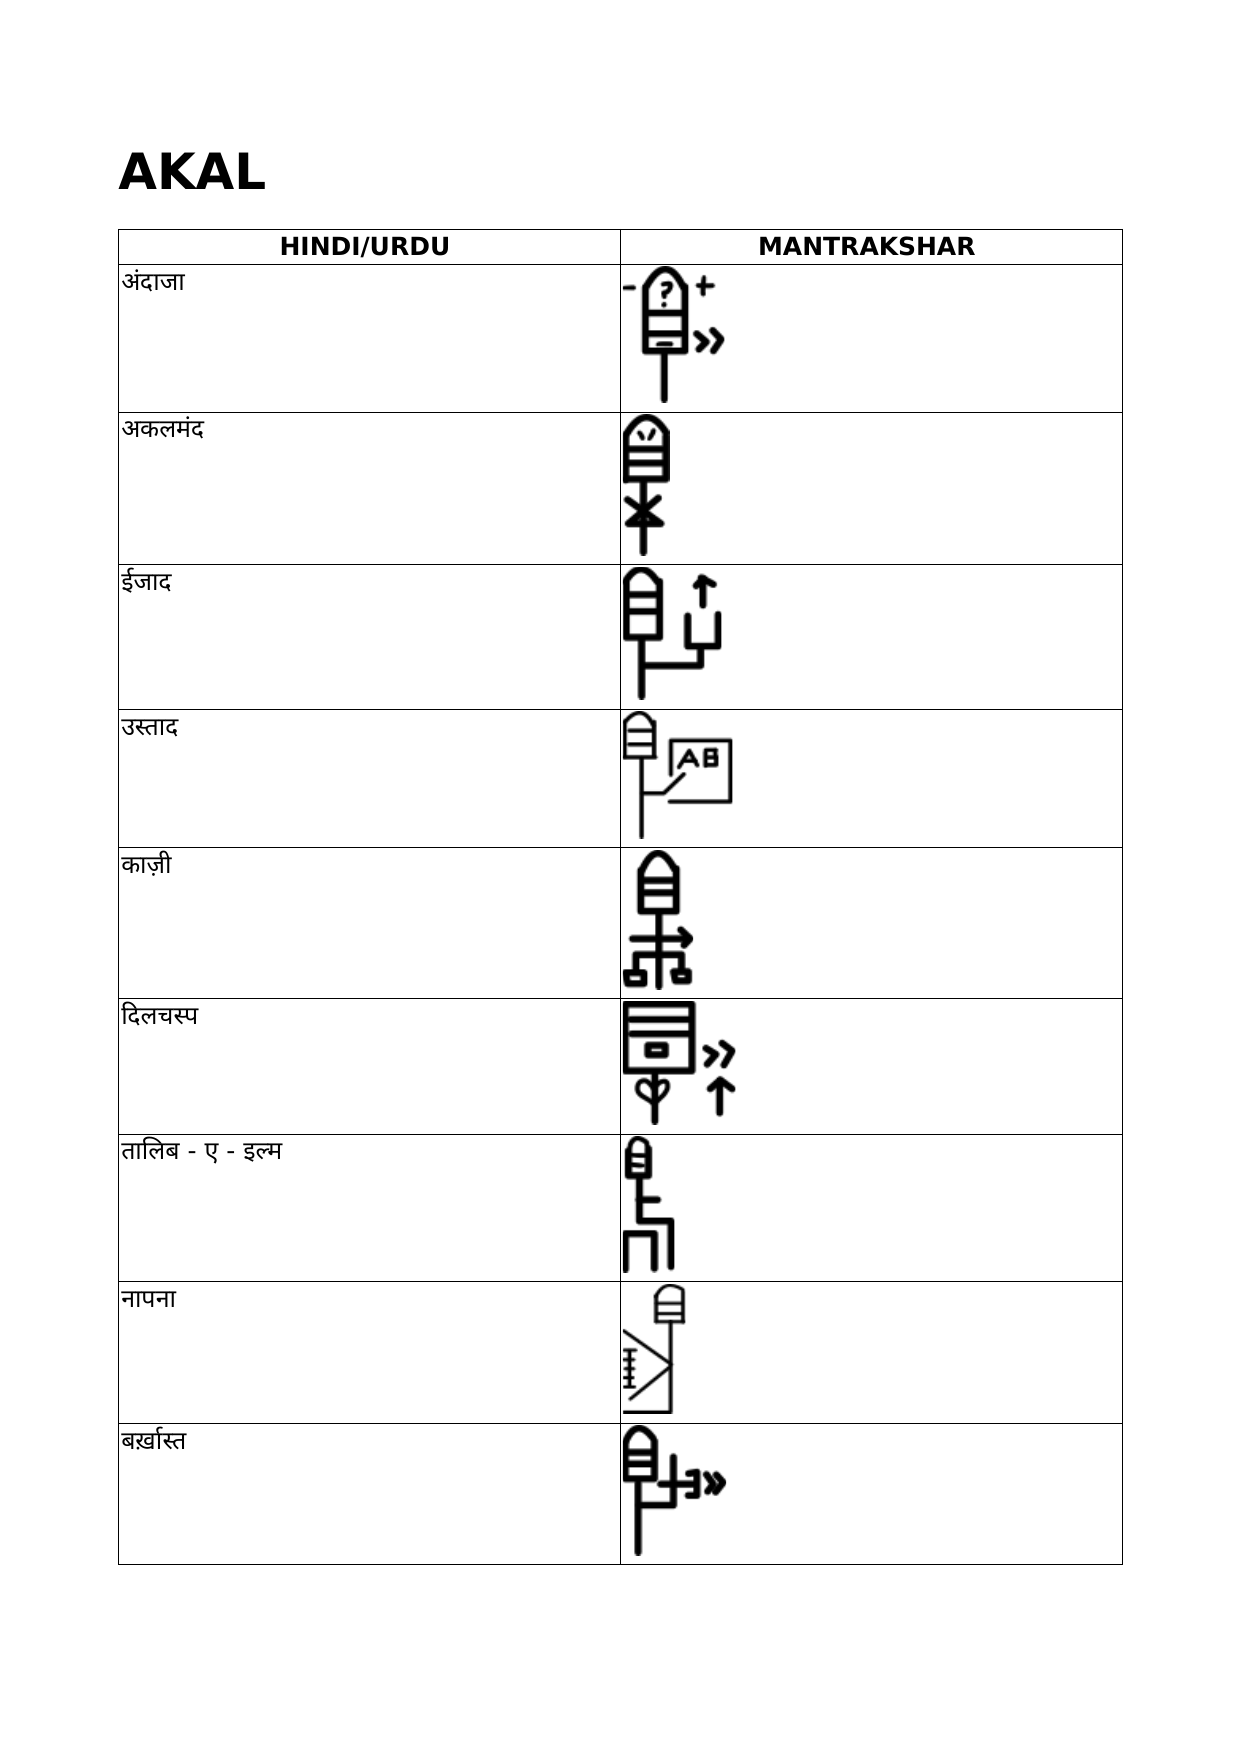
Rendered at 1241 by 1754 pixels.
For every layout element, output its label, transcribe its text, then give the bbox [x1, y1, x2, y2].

table_cell ईजाद [119, 565, 620, 709]
table_cell [621, 848, 1122, 998]
table_cell [621, 1424, 1122, 1564]
table_cell [621, 999, 1122, 1133]
picture [622, 567, 722, 700]
table_cell अकलमंद [119, 413, 620, 564]
table_cell तालिब - ए - इल्म [119, 1135, 620, 1281]
table_cell [621, 1282, 1122, 1423]
table_header MANTRAKSHAR [621, 230, 1122, 264]
table_cell [621, 265, 1122, 412]
picture [622, 414, 670, 556]
picture [622, 1136, 675, 1273]
table_header HINDI/URDU [119, 230, 620, 264]
picture [622, 1284, 686, 1414]
table_cell [621, 565, 1122, 709]
table_cell काज़ी [119, 848, 620, 998]
table_cell नापना [119, 1282, 620, 1423]
subtitle AKAL [118, 143, 1122, 201]
table_cell अंदाजा [119, 265, 620, 412]
table_cell [621, 1135, 1122, 1281]
picture [622, 1425, 727, 1556]
picture [622, 1001, 736, 1125]
picture [622, 711, 733, 839]
table_cell [621, 710, 1122, 847]
table_cell दिलचस्प [119, 999, 620, 1133]
picture [622, 850, 694, 990]
picture [622, 266, 725, 403]
table_cell बर्ख़ास्त [119, 1424, 620, 1564]
table_cell [621, 413, 1122, 564]
table_cell उस्ताद [119, 710, 620, 847]
